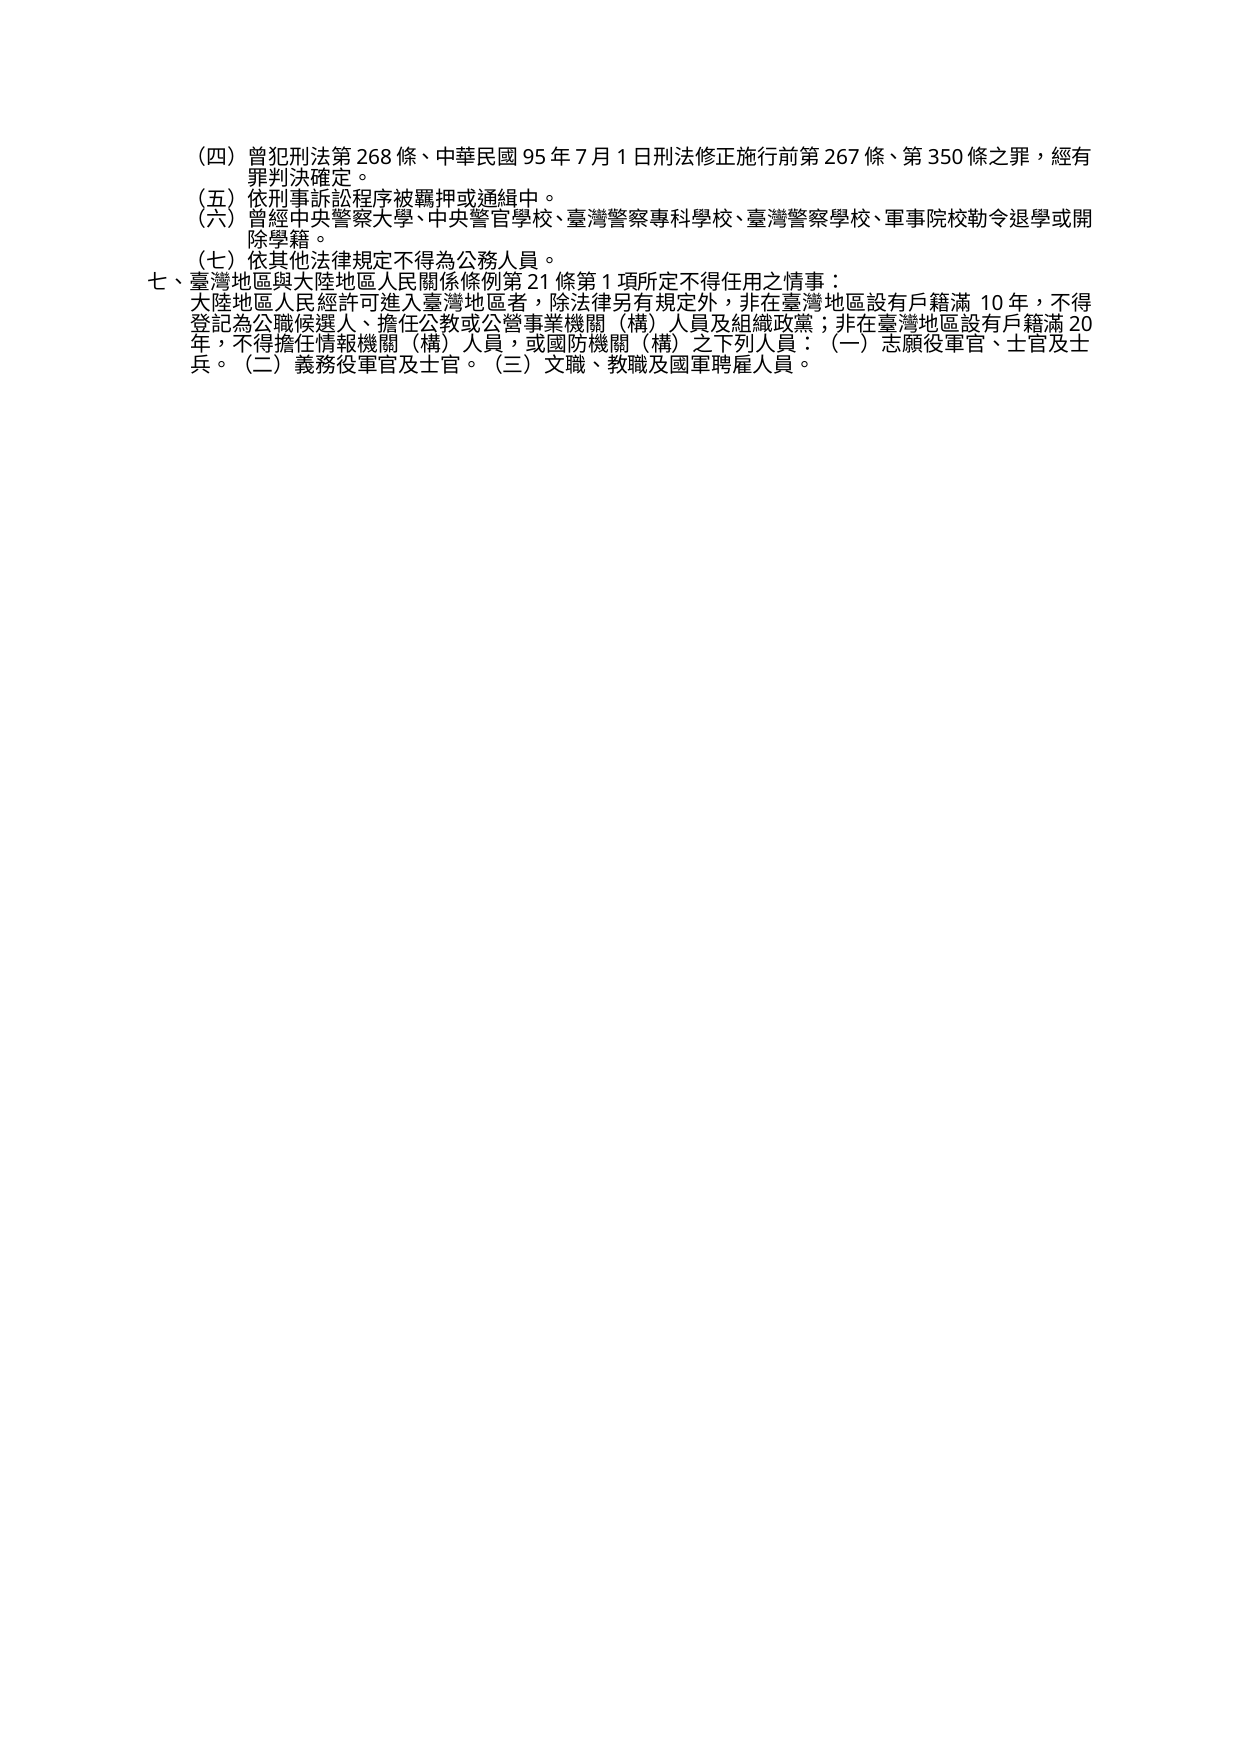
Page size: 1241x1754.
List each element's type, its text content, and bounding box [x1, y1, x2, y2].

text （六）曾經中央警察大學、中央警官學校、臺灣警察專科學校、臺灣警察學校、軍事院校勒令退學或開除學籍。 [185, 210, 1092, 252]
text （四）曾犯刑法第268條、中華民國95年7月1日刑法修正施行前第267條、第350條之罪，經有罪判決確定。 [185, 148, 1092, 189]
text （五）依刑事訴訟程序被羈押或通緝中。 [230, 189, 1092, 210]
text （五）依刑事訴訟程序被羈押或通緝中。 [201, 189, 232, 210]
text 大陸地區人民經許可進入臺灣地區者，除法律另有規定外，非在臺灣地區設有戶籍滿10年，不得登記為公職候選人、擔任公教或公營事業機關（構）人員及組織政黨；非在臺灣地區設有戶籍滿20年，不得擔任情報機關（構）人員，或國防機關（構）之下列人員：（一）志願役軍官、士官及士兵。（二）義務役軍官及士官。（三）文職、教職及國軍聘雇人員。 [190, 293, 1092, 377]
text （五）依刑事訴訟程序被羈押或通緝中。 [185, 189, 203, 210]
text （七）依其他法律規定不得為公務人員。 [185, 252, 1092, 273]
text 七、臺灣地區與大陸地區人民關係條例第21條第1項所定不得任用之情事： [148, 273, 1092, 293]
